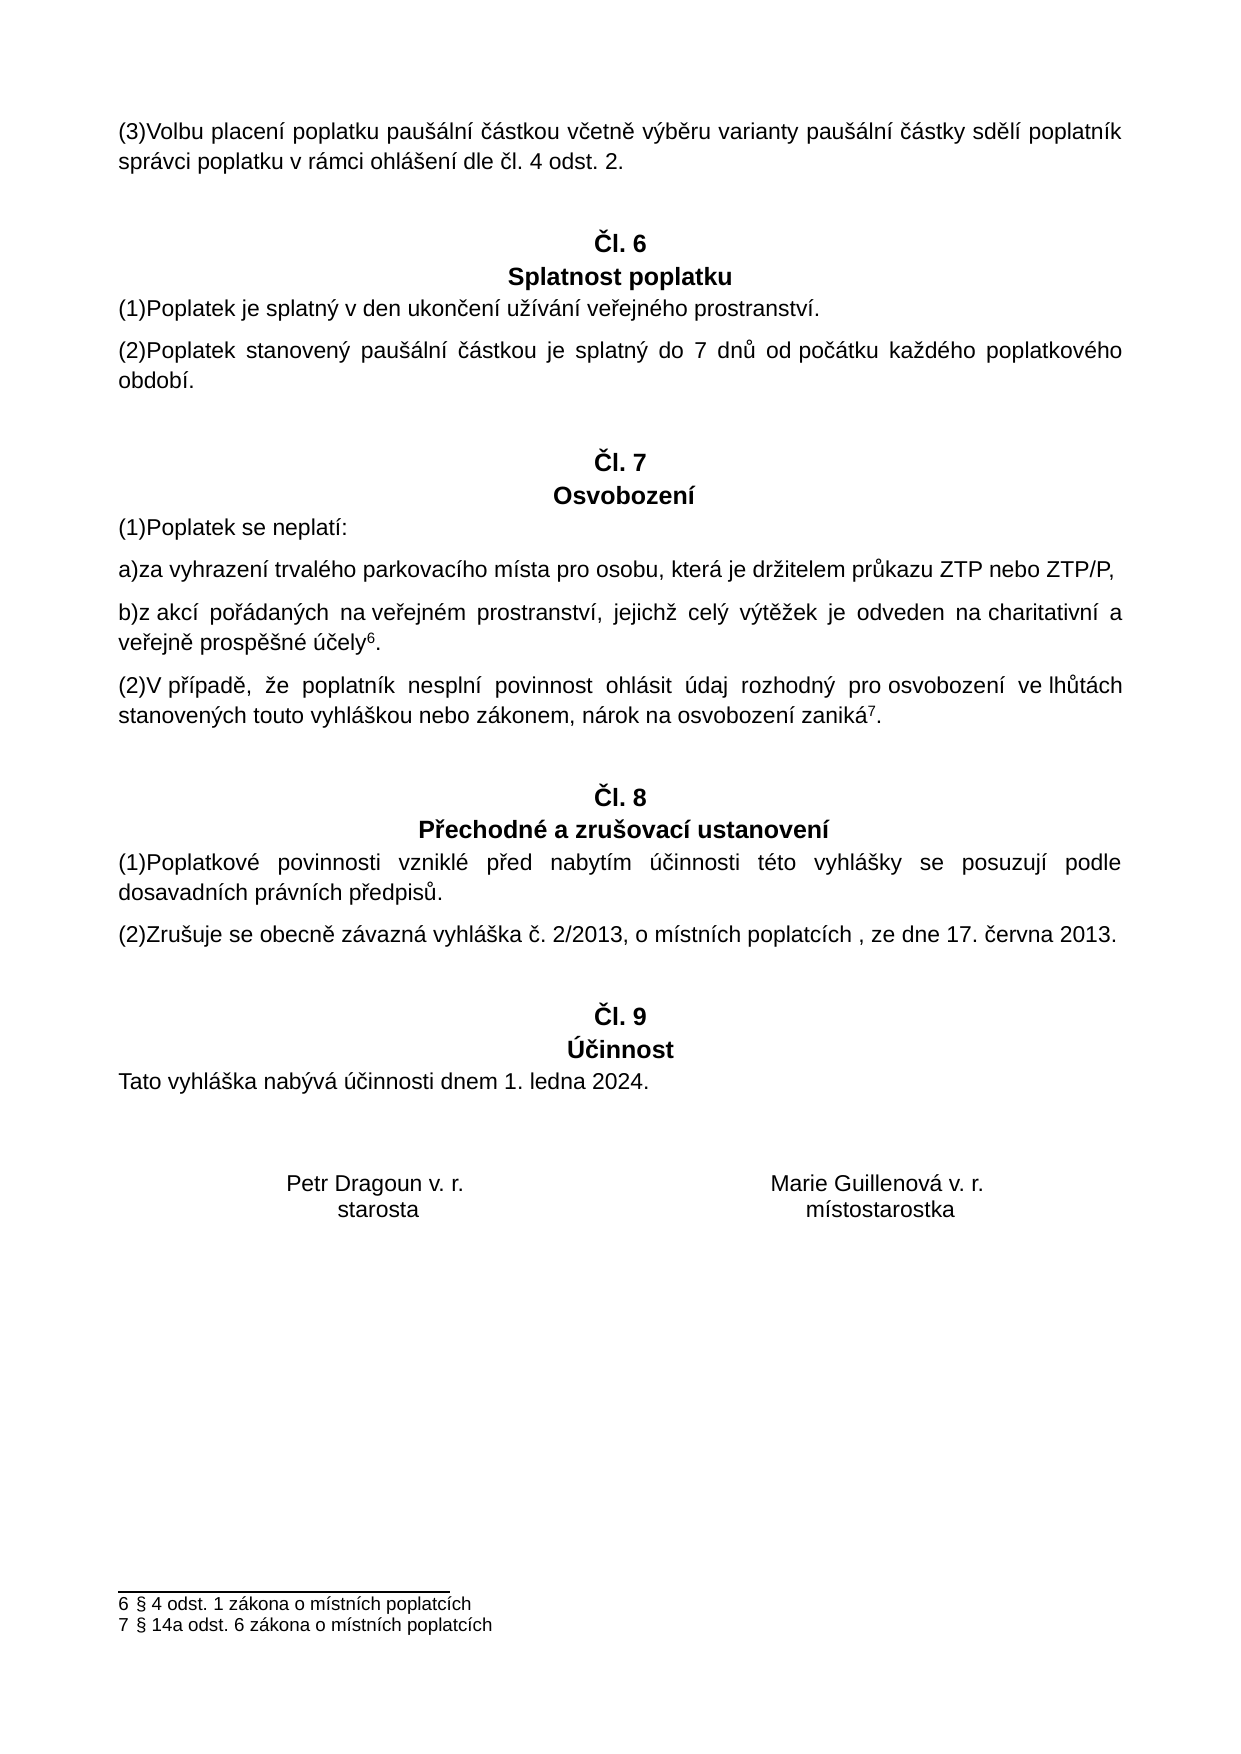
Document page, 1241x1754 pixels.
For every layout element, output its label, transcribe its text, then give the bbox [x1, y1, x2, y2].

subtitle Čl. 6 Splatnost poplatku [118, 228, 1122, 290]
table_cell [124, 1229, 626, 1347]
list z akcí pořádaných na veřejném prostranství, jejichž celý výtěžek je odveden na charitativní a veřejně prospěšné účely. [118, 599, 1122, 656]
subtitle Čl. 8 Přechodné a zrušovací ustanovení [118, 782, 1122, 844]
list Poplatek se neplatí: [118, 514, 1122, 540]
table_cell [626, 1229, 1128, 1347]
list Zrušuje se obecně závazná vyhláška č. 2/2013, o místních poplatcích , ze dne 17. června 2013. [118, 921, 1122, 948]
text Tato vyhláška nabývá účinnosti dnem 1. ledna 2024. [118, 1068, 1122, 1094]
table_header Marie Guillenová v. r. místostarostka [626, 1110, 1128, 1228]
list Poplatek stanovený paušální částkou je splatný do 7 dnů od počátku každého poplatkového období. [118, 337, 1122, 394]
list § 14a odst. 6 zákona o místních poplatcích [118, 1614, 1122, 1635]
list § 4 odst. 1 zákona o místních poplatcích [118, 1592, 1122, 1614]
table_header Petr Dragoun v. r. starosta [124, 1110, 626, 1228]
list za vyhrazení trvalého parkovacího místa pro osobu, která je držitelem průkazu ZTP nebo ZTP/P, [118, 556, 1122, 583]
subtitle Čl. 7 Osvobození [118, 448, 1122, 509]
list Poplatkové povinnosti vzniklé před nabytím účinnosti této vyhlášky se posuzují podle dosavadních právních předpisů. [118, 848, 1122, 905]
list Volbu placení poplatku paušální částkou včetně výběru varianty paušální částky sdělí poplatník správci poplatku v rámci ohlášení dle čl. 4 odst. 2. [118, 118, 1122, 175]
subtitle Čl. 9 Účinnost [118, 1002, 1122, 1063]
list Poplatek je splatný v den ukončení užívání veřejného prostranství. [118, 294, 1122, 321]
list V případě, že poplatník nesplní povinnost ohlásit údaj rozhodný pro osvobození ve lhůtách stanovených touto vyhláškou nebo zákonem, nárok na osvobození zaniká. [118, 672, 1122, 729]
